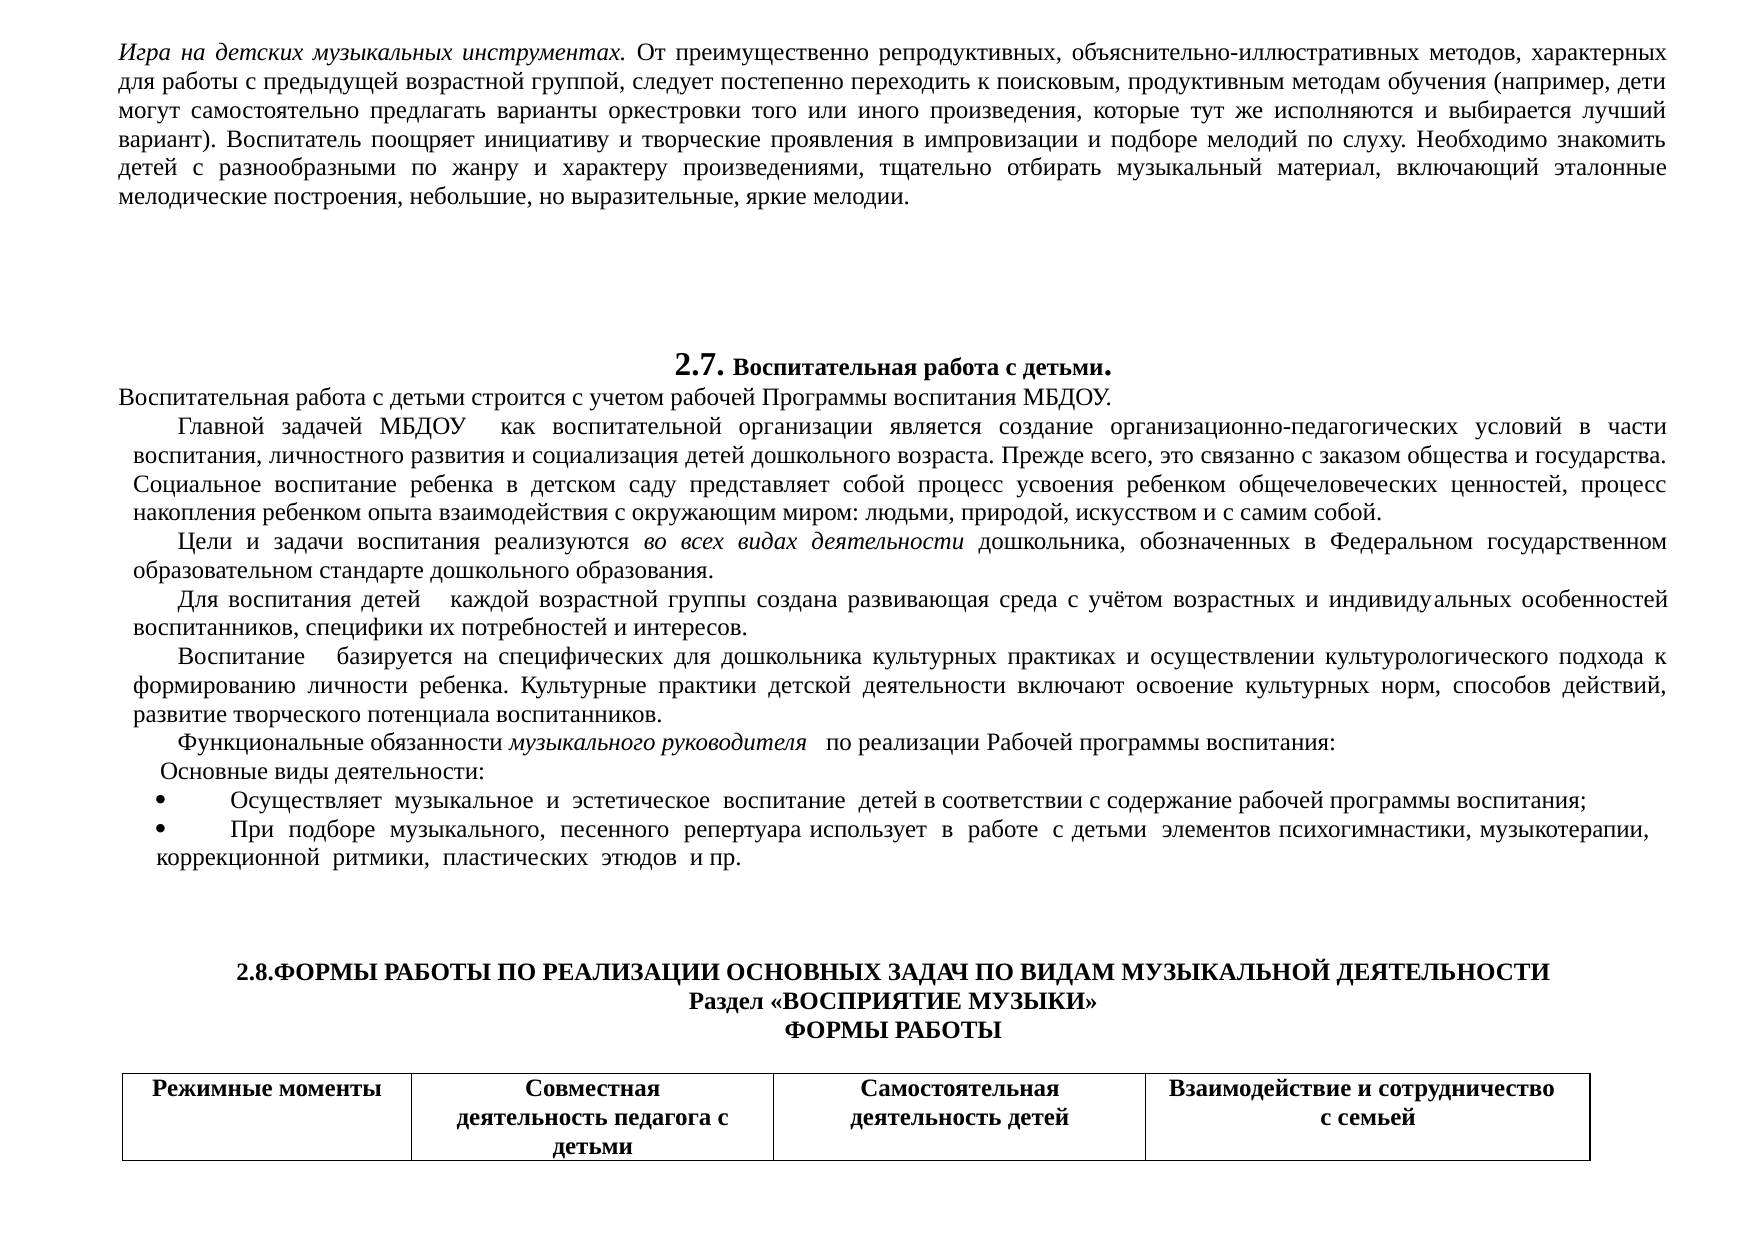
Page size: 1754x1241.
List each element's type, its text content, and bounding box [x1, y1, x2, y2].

text Игра на детских музыкальных инструментах. От преимущественно репродуктивных, объяснительно-иллюстративных методов, характерных для работы с предыдущей возрастной группой, следует постепенно переходить к поисковым, продуктивным методам обучения (например, дети могут самостоятельно предлагать варианты оркестровки того или иного произведения, которые тут же исполняются и выбирается лучший вариант). Воспитатель поощряет инициативу и творческие проявления в импровизации и подборе мелодий по слуху. Необходимо знакомить детей с разнообразными по жанру и характеру произведениями, тщательно отбирать музыкальный материал, включающий эталонные мелодические построения, небольшие, но выразительные, яркие мелодии. [118, 37, 1668, 210]
subtitle 2.8.ФОРМЫ РАБОТЫ ПО РЕАЛИЗАЦИИ ОСНОВНЫХ ЗАДАЧ ПО ВИДАМ МУЗЫКАЛЬНОЙ ДЕЯТЕЛЬНОСТИ [118, 957, 1668, 986]
text Воспитательная работа с детьми строится с учетом рабочей Программы воспитания МБДОУ. [118, 382, 1668, 411]
text Цели и задачи воспитания реализуются во всех видах деятельности дошкольника, обозначенных в Федеральном государственном образовательном стандарте дошкольного образования. [133, 526, 1668, 584]
text Воспитание базируется на специфических для дошкольника культурных практиках и осуществлении культурологического подхода к формированию личности ребенка. Культурные практики детской деятельности включают освоение культурных норм, способов действий, развитие творческого потенциала воспитанников. [133, 641, 1668, 727]
text Для воспитания детей каждой возрастной группы создана развивающая среда с учётом возрастных и индивиду­альных особенностей воспитанников, специфики их потребностей и интересов. [133, 584, 1668, 641]
table_header Взаимодействие и сотрудничество с семьей [1146, 1074, 1589, 1160]
text Главной задачей МБДОУ как воспитательной организации является создание организационно-педагогических условий в части воспитания, личностного развития и социализация детей дошкольного возраста. Прежде всего, это связанно с заказом общества и государства. Социальное воспитание ребенка в детском саду представляет собой процесс усвоения ребенком общечеловеческих ценностей, процесс накопления ребенком опыта взаимодействия с окружающим миром: людьми, природой, искусством и с самим собой. [133, 411, 1668, 526]
table_header Режимные моменты [123, 1074, 411, 1160]
text 2.7. Воспитательная работа с детьми. [118, 344, 1668, 382]
text Функциональные обязанности музыкального руководителя по реализации Рабочей программы воспитания: [133, 727, 1668, 756]
table_header Совместная деятельность педагога с детьми [412, 1074, 773, 1160]
text Основные виды деятельности: [156, 756, 1656, 785]
list При подборе музыкального, песенного репертуара использует в работе с детьми элементов психогимнастики, музыкотерапии, коррекционной ритмики, пластических этюдов и пр. [156, 814, 1656, 871]
list Осуществляет музыкальное и эстетическое воспитание детей в соответствии с содержание рабочей программы воспитания; [156, 785, 1656, 814]
table_header Самостоятельная деятельность детей [774, 1074, 1145, 1160]
text Раздел «ВОСПРИЯТИЕ МУЗЫКИ» [118, 986, 1668, 1015]
text ФОРМЫ РАБОТЫ [118, 1015, 1668, 1044]
